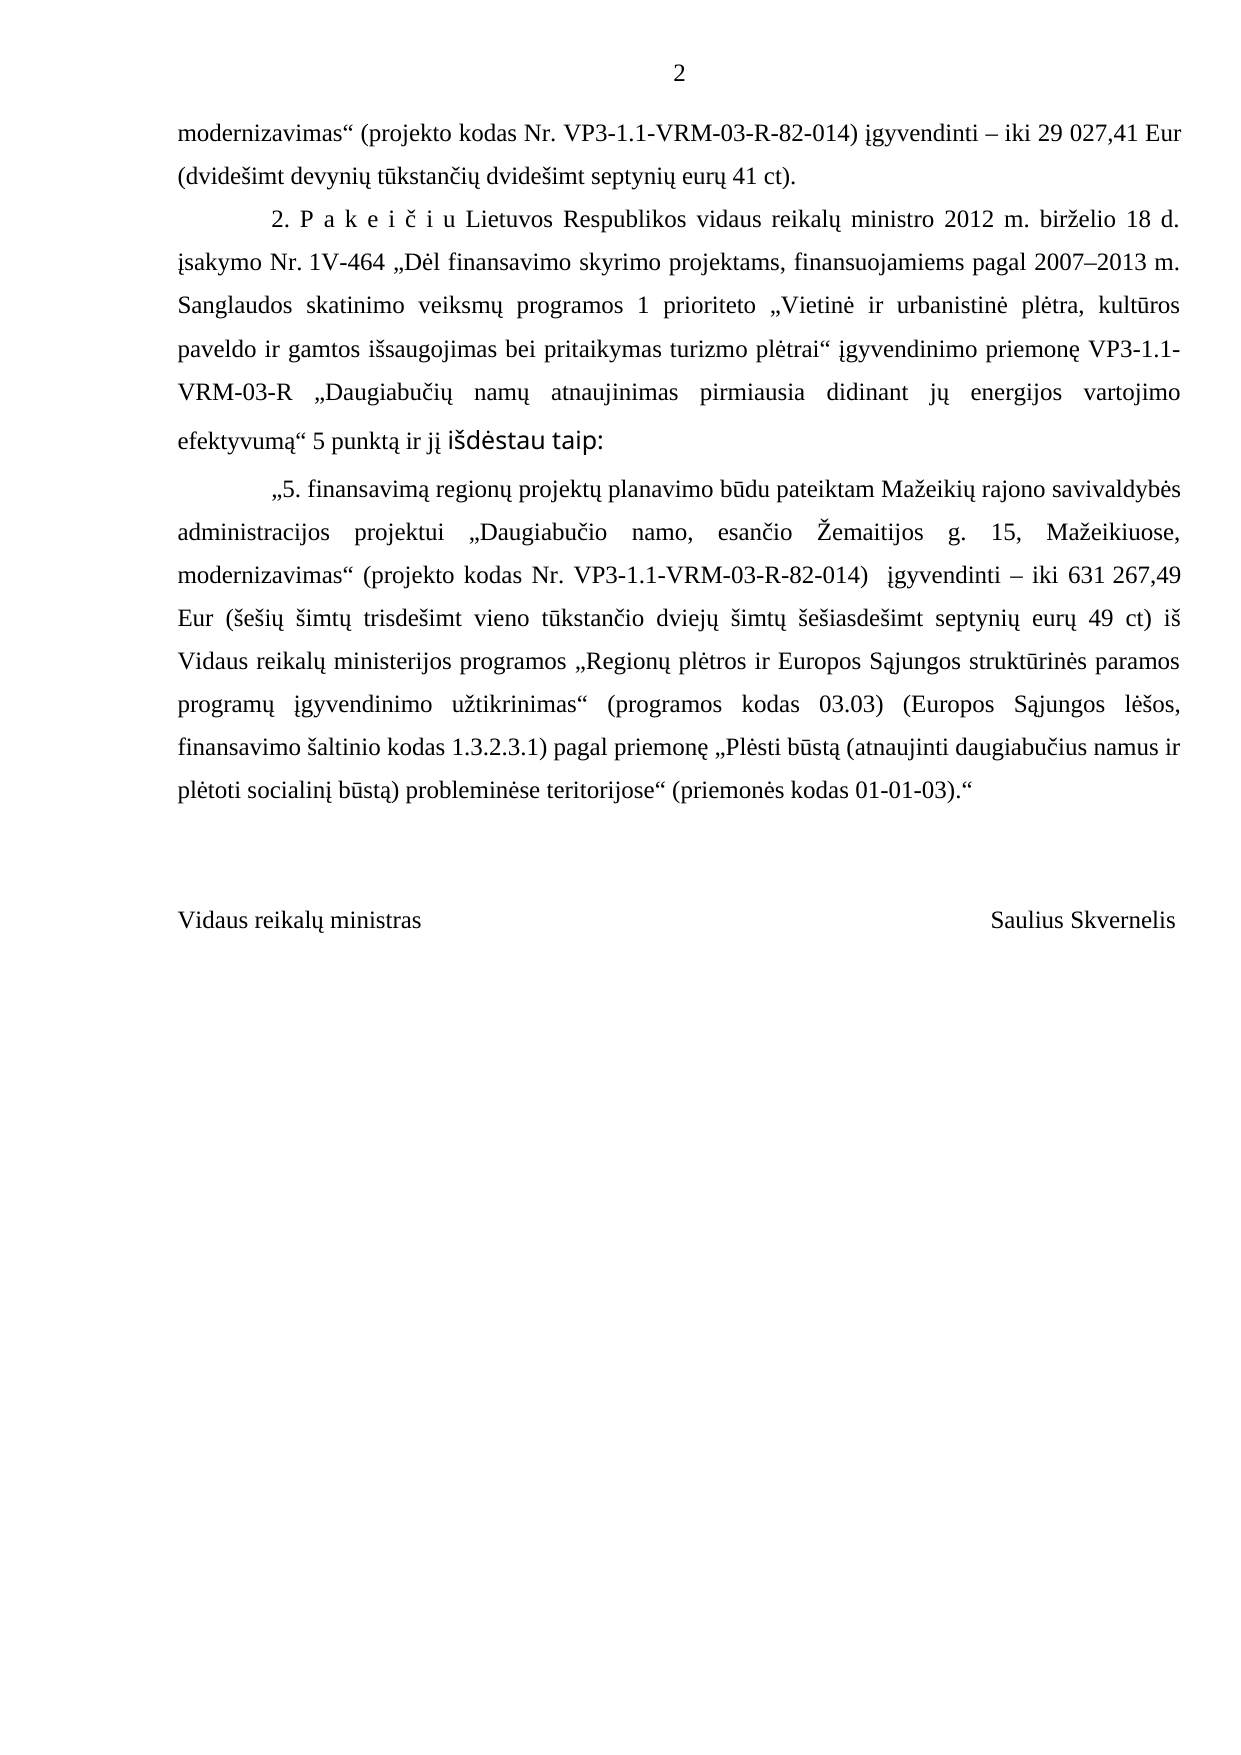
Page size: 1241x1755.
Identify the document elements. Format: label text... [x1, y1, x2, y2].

text „5. finansavimą regionų projektų planavimo būdu pateiktam Mažeikių rajono savivaldybės administracijos projektui „Daugiabučio namo, esančio Žemaitijos g. 15, Mažeikiuose, modernizavimas“ (projekto kodas Nr. VP3-1.1-VRM-03-R-82-014) įgyvendinti – iki 631 267,49 Eur (šešių šimtų trisdešimt vieno tūkstančio dviejų šimtų šešiasdešimt septynių eurų 49 ct) iš Vidaus reikalų ministerijos programos „Regionų plėtros ir Europos Sąjungos struktūrinės paramos programų įgyvendinimo užtikrinimas“ (programos kodas 03.03) (Europos Sąjungos lėšos, finansavimo šaltinio kodas 1.3.2.3.1) pagal priemonę „Plėsti būstą (atnaujinti daugiabučius namus ir plėtoti socialinį būstą) probleminėse teritorijose“ (priemonės kodas 01-01-03).“ [177, 474, 1181, 804]
text 2. P a k e i č i u Lietuvos Respublikos vidaus reikalų ministro 2012 m. birželio 18 d. įsakymo Nr. 1V-464 „Dėl finansavimo skyrimo projektams, finansuojamiems pagal 2007–2013 m. Sanglaudos skatinimo veiksmų programos 1 prioriteto „Vietinė ir urbanistinė plėtra, kultūros paveldo ir gamtos išsaugojimas bei pritaikymas turizmo plėtrai“ įgyvendinimo priemonę VP3-1.1-VRM-03-R „Daugiabučių namų atnaujinimas pirmiausia didinant jų energijos vartojimo efektyvumą“ 5 punktą ir jį išdėstau taip: [177, 204, 1181, 457]
text modernizavimas“ (projekto kodas Nr. VP3-1.1-VRM-03-R-82-014) įgyvendinti – iki 29 027,41 Eur (dvidešimt devynių tūkstančių dvidešimt septynių eurų 41 ct). [177, 118, 1181, 190]
text Vidaus reikalų ministras Saulius Skvernelis [177, 905, 1181, 934]
